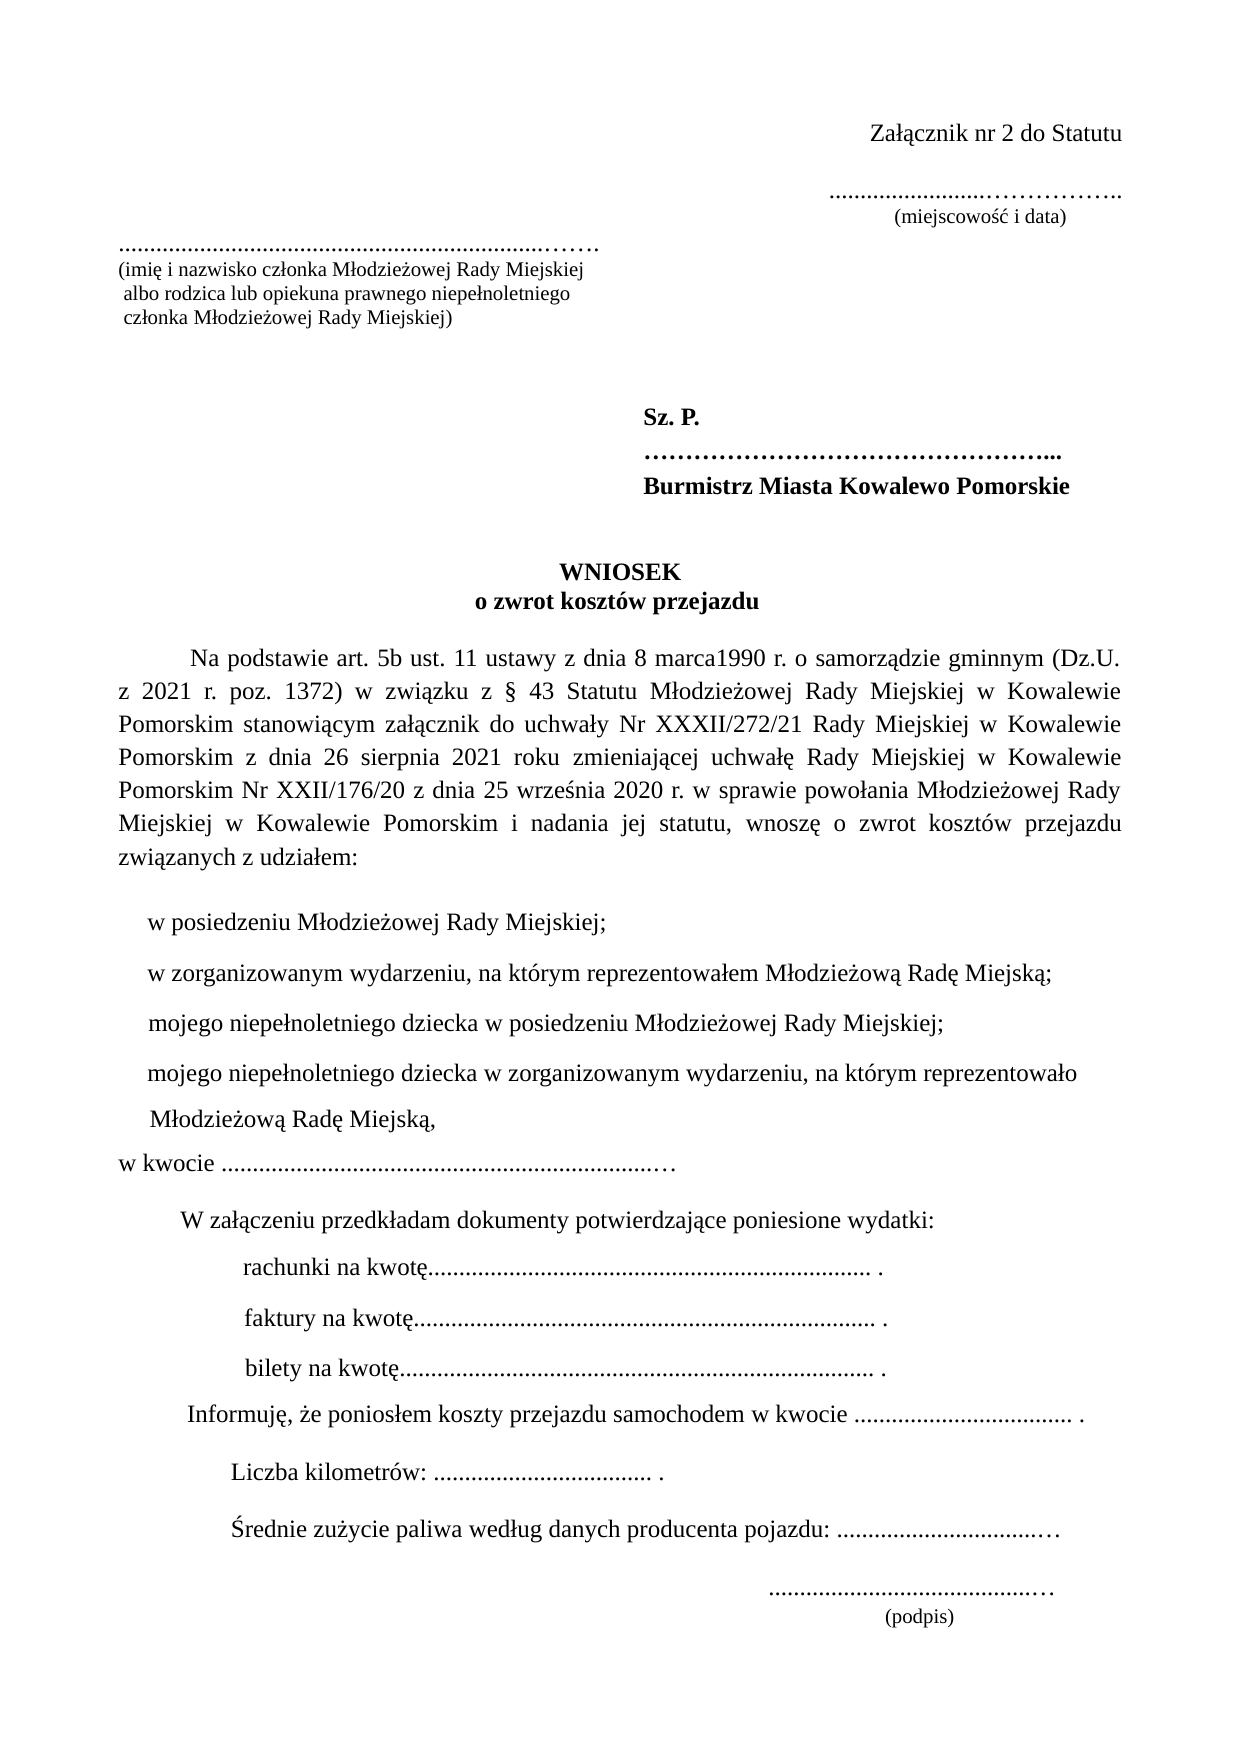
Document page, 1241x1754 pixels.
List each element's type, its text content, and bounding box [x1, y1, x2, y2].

text  faktury na kwotę.......................................................................... . [118, 1299, 1122, 1332]
text Średnie zużycie paliwa według danych producenta pojazdu: ................................… [118, 1514, 1122, 1543]
text (miejscowość i data) [118, 204, 1122, 228]
text .........................…………….. [118, 176, 1122, 204]
text Burmistrz Miasta Kowalewo Pomorskie [118, 471, 1122, 500]
text albo rodzica lub opiekuna prawnego niepełnoletniego [118, 281, 1122, 305]
text o zwrot kosztów przejazdu [118, 586, 1122, 615]
text  mojego niepełnoletniego dziecka w posiedzeniu Młodzieżowej Rady Miejskiej; [118, 1004, 1122, 1037]
text Na podstawie art. 5b ust. 11 ustawy z dnia 8 marca1990 r. o samorządzie gminnym (Dz.U. z 2021 r. poz. 1372) w związku z § 43 Statutu Młodzieżowej Rady Miejskiej w Kowalewie Pomorskim stanowiącym załącznik do uchwały Nr XXXII/272/21 Rady Miejskiej w Kowalewie Pomorskim z dnia 26 sierpnia 2021 roku zmieniającej uchwałę Rady Miejskiej w Kowalewie Pomorskim Nr XXII/176/20 z dnia 25 września 2020 r. w sprawie powołania Młodzieżowej Rady Miejskiej w Kowalewie Pomorskim i nadania jej statutu, wnoszę o zwrot kosztów przejazdu związanych z udziałem: [118, 643, 1122, 870]
text W załączeniu przedkładam dokumenty potwierdzające poniesione wydatki: [118, 1205, 1122, 1234]
text ..........................................… [118, 1572, 1122, 1601]
text Sz. P. [118, 402, 1122, 430]
text ....................................................................……. [118, 228, 1122, 257]
text Informuję, że poniosłem koszty przejazdu samochodem w kwocie ................................... . [118, 1399, 1122, 1428]
text  rachunki na kwotę....................................................................... . [118, 1248, 1122, 1282]
text  mojego niepełnoletniego dziecka w zorganizowanym wydarzeniu, na którym reprezentowało [118, 1054, 1122, 1088]
text …………………………………………... [118, 436, 1122, 465]
text  w posiedzeniu Młodzieżowej Rady Miejskiej; [118, 903, 1122, 937]
text  w zorganizowanym wydarzeniu, na którym reprezentowałem Młodzieżową Radę Miejską; [118, 954, 1122, 987]
text (imię i nazwisko członka Młodzieżowej Rady Miejskiej [118, 257, 1122, 281]
text (podpis) [118, 1601, 1122, 1629]
text Liczba kilometrów: ................................... . [118, 1457, 1122, 1486]
text WNIOSEK [118, 557, 1122, 586]
text Młodzieżową Radę Miejską, [118, 1104, 1122, 1133]
text w kwocie .....................................................................… [118, 1148, 1122, 1176]
text  bilety na kwotę............................................................................ . [118, 1349, 1122, 1382]
text członka Młodzieżowej Rady Miejskiej) [118, 305, 1122, 329]
text Załącznik nr 2 do Statutu [118, 118, 1122, 147]
